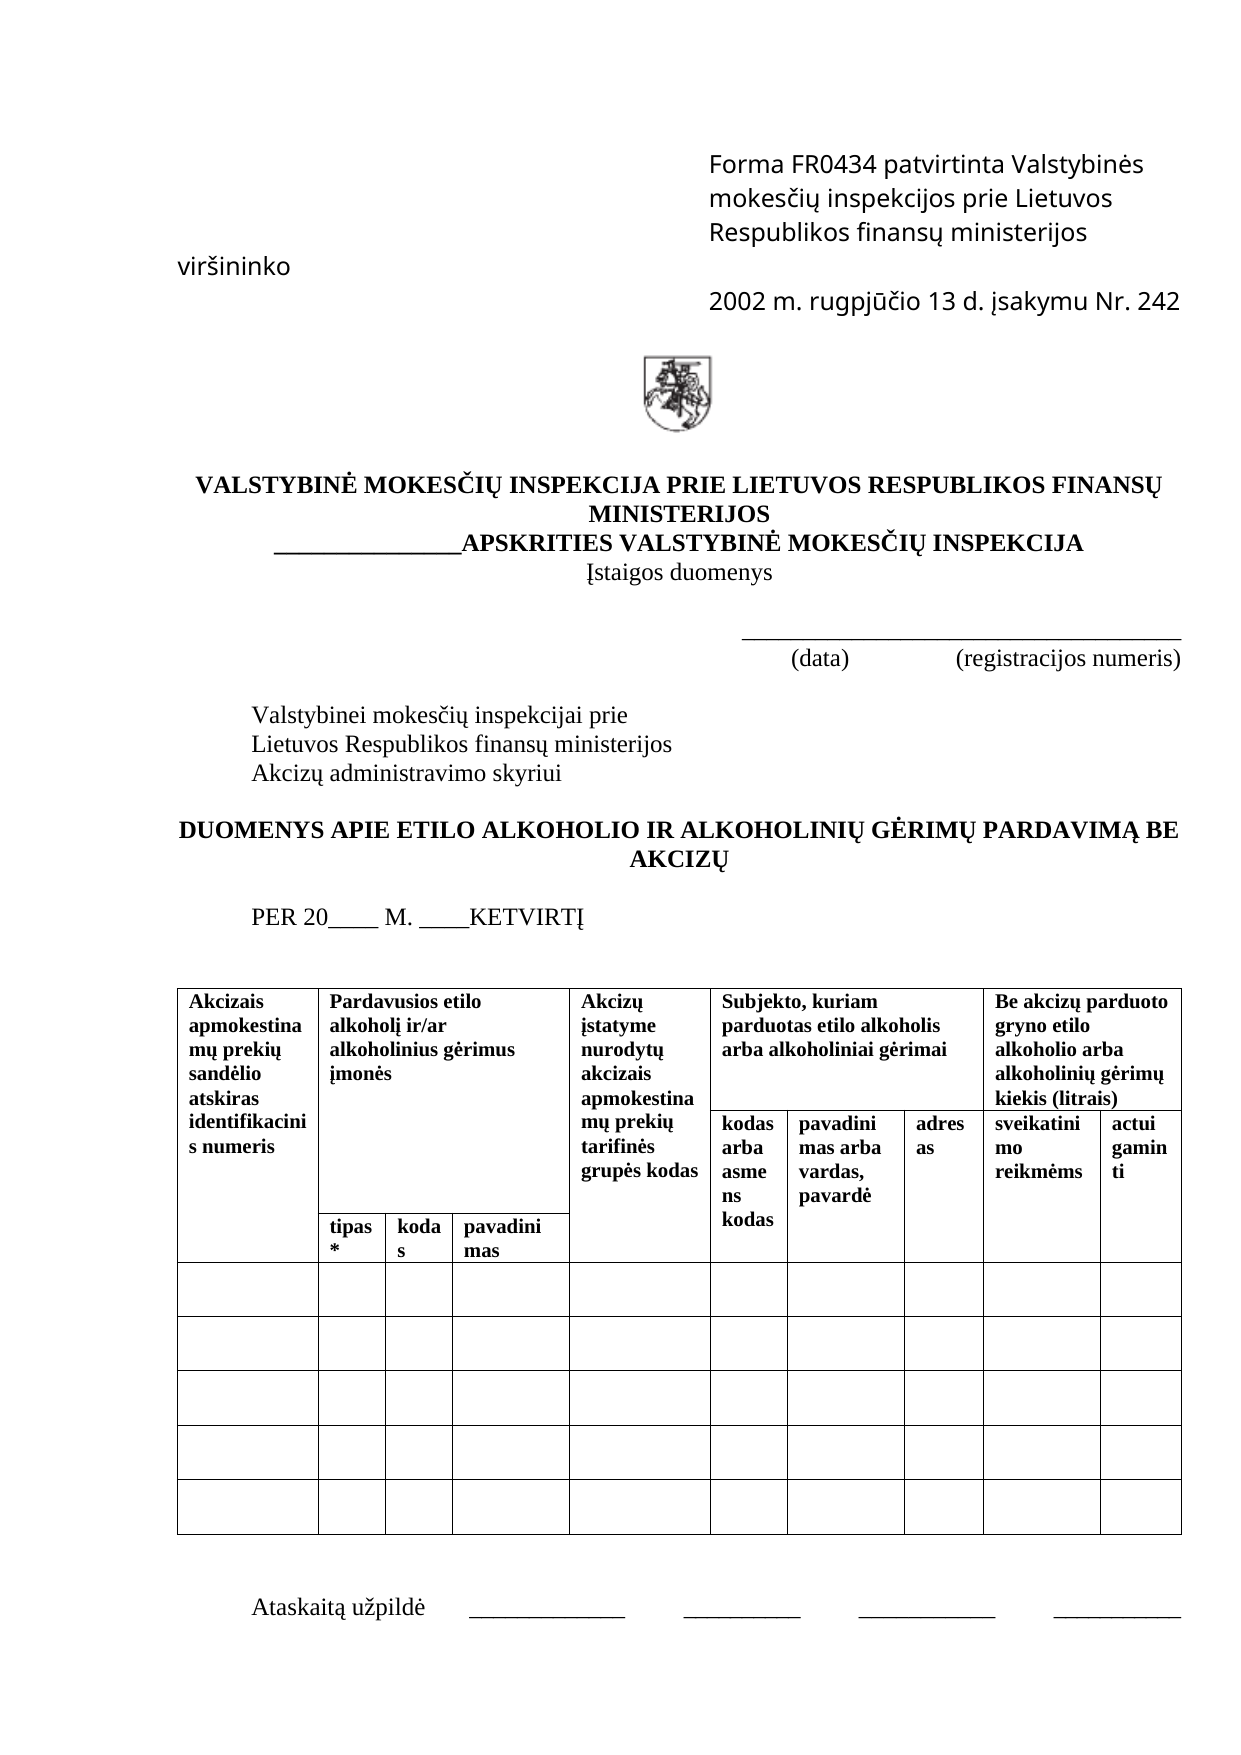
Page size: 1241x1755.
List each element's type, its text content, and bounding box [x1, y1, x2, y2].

table_cell [386, 1480, 452, 1533]
table_cell adresas [905, 1111, 983, 1262]
table_cell [1101, 1263, 1181, 1316]
table_cell [570, 1371, 710, 1425]
table_cell [386, 1317, 452, 1370]
table_cell [453, 1371, 569, 1425]
table_cell pavadinimas arba vardas, pavardė [788, 1111, 904, 1262]
text _______________APSKRITIES VALSTYBINĖ MOKESČIŲ INSPEKCIJA [177, 528, 1181, 557]
table_cell tipas* [319, 1214, 385, 1262]
table_header Be akcizų parduoto gryno etilo alkoholio arba alkoholinių gėrimų kiekis (litrais) [984, 989, 1181, 1109]
text Ataskaitą užpildė [177, 1592, 1181, 1621]
text PER 20____ M. ____KETVIRTĮ [177, 902, 1181, 931]
table_cell [570, 1263, 710, 1316]
table_cell pavadinimas [453, 1214, 569, 1262]
text Forma FR0434 patvirtinta Valstybinės [177, 147, 1181, 181]
table_cell [386, 1426, 452, 1479]
table_cell [711, 1317, 787, 1370]
table_cell [178, 1480, 318, 1533]
table_cell [905, 1317, 983, 1370]
table_header Subjekto, kuriam parduotas etilo alkoholis arba alkoholiniai gėrimai [711, 989, 983, 1109]
table_cell [1101, 1371, 1181, 1425]
table_cell [905, 1426, 983, 1479]
table_cell [178, 1317, 318, 1370]
table_header Akcizais apmokestinamų prekių sandėlio atskiras identifikacinis numeris [178, 989, 318, 1262]
table_cell [453, 1263, 569, 1316]
text Respublikos finansų ministerijos viršininko [177, 215, 1181, 283]
table_cell actui gaminti [1101, 1111, 1181, 1262]
table_cell [319, 1263, 385, 1316]
table_cell [319, 1480, 385, 1533]
table_cell [788, 1263, 904, 1316]
text Valstybinei mokesčių inspekcijai prie [177, 701, 1181, 729]
text 2002 m. rugpjūčio 13 d. įsakymu Nr. 242 [177, 283, 1181, 317]
table_header Pardavusios etilo alkoholį ir/ar alkoholinius gėrimus įmonės [319, 989, 569, 1212]
table_cell [178, 1371, 318, 1425]
table_cell [319, 1426, 385, 1479]
table_cell [905, 1480, 983, 1533]
table_cell [453, 1426, 569, 1479]
table_cell [386, 1263, 452, 1316]
table_cell [905, 1263, 983, 1316]
text Įstaigos duomenys [177, 557, 1181, 586]
table_cell [1101, 1480, 1181, 1533]
table_cell kodas arba asmens kodas [711, 1111, 787, 1262]
text Lietuvos Respublikos finansų ministerijos [177, 729, 1181, 758]
table_cell [1101, 1426, 1181, 1479]
table_header Akcizų įstatyme nurodytų akcizais apmokestinamų prekių tarifinės grupės kodas [570, 989, 710, 1262]
table_cell [453, 1480, 569, 1533]
table_cell [319, 1317, 385, 1370]
table_cell [984, 1263, 1100, 1316]
text DUOMENYS APIE ETILO ALKOHOLIO IR ALKOHOLINIŲ GĖRIMŲ PARDAVIMĄ BE AKCIZŲ [177, 816, 1181, 873]
text VALSTYBINĖ MOKESČIŲ INSPEKCIJA PRIE LIETUVOS RESPUBLIKOS FINANSŲ MINISTERIJOS [177, 471, 1181, 528]
table_cell [788, 1371, 904, 1425]
text Akcizų administravimo skyriui [177, 758, 1181, 787]
table_cell [788, 1317, 904, 1370]
table_cell [570, 1317, 710, 1370]
table_cell [178, 1426, 318, 1479]
table_cell [788, 1480, 904, 1533]
table_cell [453, 1317, 569, 1370]
table_cell [178, 1263, 318, 1316]
table_cell [711, 1371, 787, 1425]
table_cell [984, 1480, 1100, 1533]
text (data) (registracijos numeris) [177, 643, 1181, 672]
table_cell [984, 1371, 1100, 1425]
table_cell kodas [386, 1214, 452, 1262]
table_cell [711, 1426, 787, 1479]
table_cell sveikatinimo reikmėms [984, 1111, 1100, 1262]
table_cell [386, 1371, 452, 1425]
table_cell [711, 1480, 787, 1533]
table_cell [788, 1426, 904, 1479]
table_cell [905, 1371, 983, 1425]
table_cell [984, 1317, 1100, 1370]
table_cell [570, 1480, 710, 1533]
table_cell [319, 1371, 385, 1425]
table_cell [1101, 1317, 1181, 1370]
table_cell [570, 1426, 710, 1479]
text mokesčių inspekcijos prie Lietuvos [177, 181, 1181, 215]
table_cell [984, 1426, 1100, 1479]
table_cell [711, 1263, 787, 1316]
